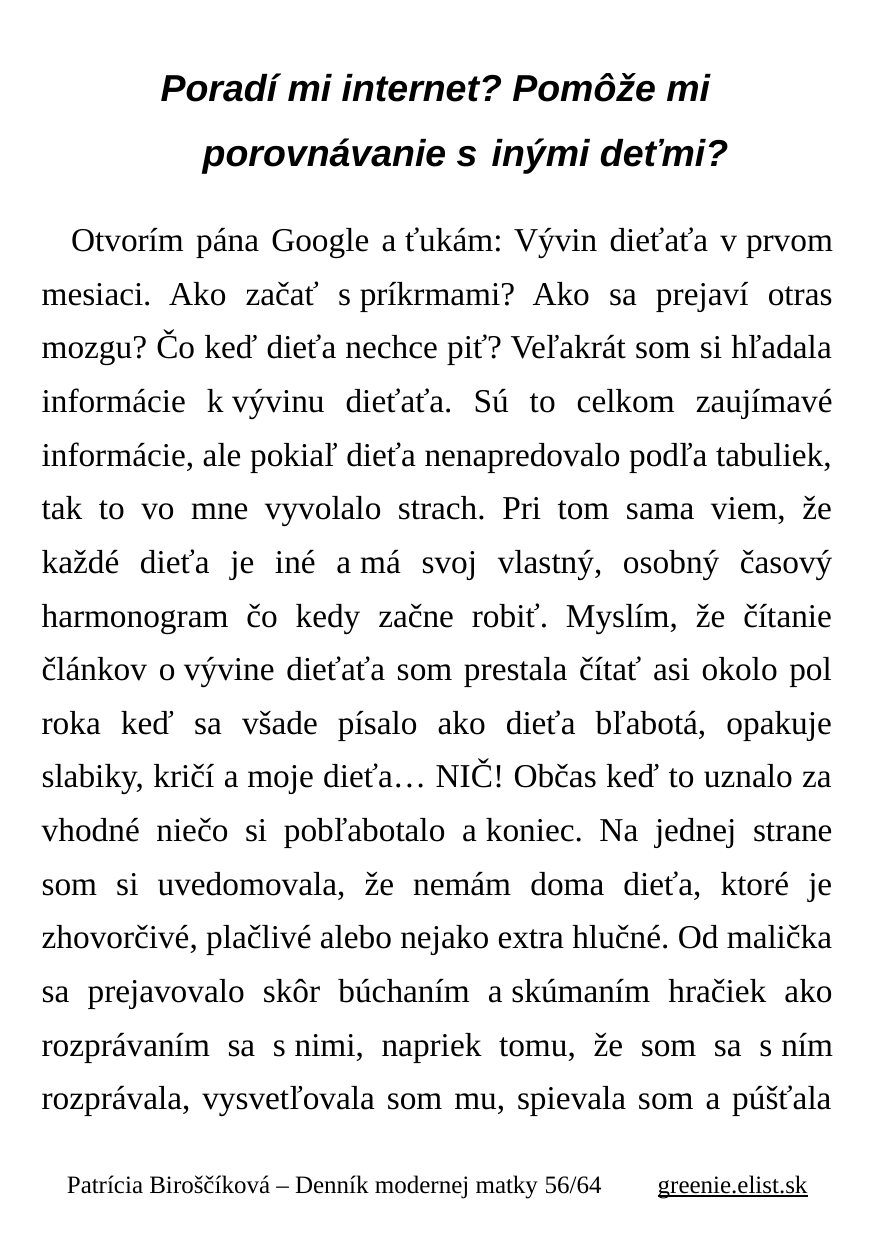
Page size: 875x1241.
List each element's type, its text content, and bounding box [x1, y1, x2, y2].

subtitle Poradí mi internet? Pomôže mi porovnávanie s inými deťmi? [41, 66, 833, 174]
text Otvorím pána Google a ťukám: Vývin dieťaťa v prvom mesiaci. Ako začať s príkrmami? Ako sa prejaví otras mozgu? Čo keď dieťa nechce piť? Veľakrát som si hľadala informácie k vývinu dieťaťa. Sú to celkom zaujímavé informácie, ale pokiaľ dieťa nenapredovalo podľa tabuliek, tak to vo mne vyvolalo strach. Pri tom sama viem, že každé dieťa je iné a má svoj vlastný, osobný časový harmonogram čo kedy začne robiť. Myslím, že čítanie článkov o vývine dieťaťa som prestala čítať asi okolo pol roka keď sa všade písalo ako dieťa bľabotá, opakuje slabiky, kričí a moje dieťa… NIČ! Občas keď to uznalo za vhodné niečo si pobľabotalo a koniec. Na jednej strane som si uvedomovala, že nemám doma dieťa, ktoré je zhovorčivé, plačlivé alebo nejako extra hlučné. Od malička sa prejavovalo skôr búchaním a skúmaním hračiek ako rozprávaním sa s nimi, napriek tomu, že som sa s ním rozprávala, vysvetľovala som mu, spievala som a púšťala [41, 220, 833, 1117]
